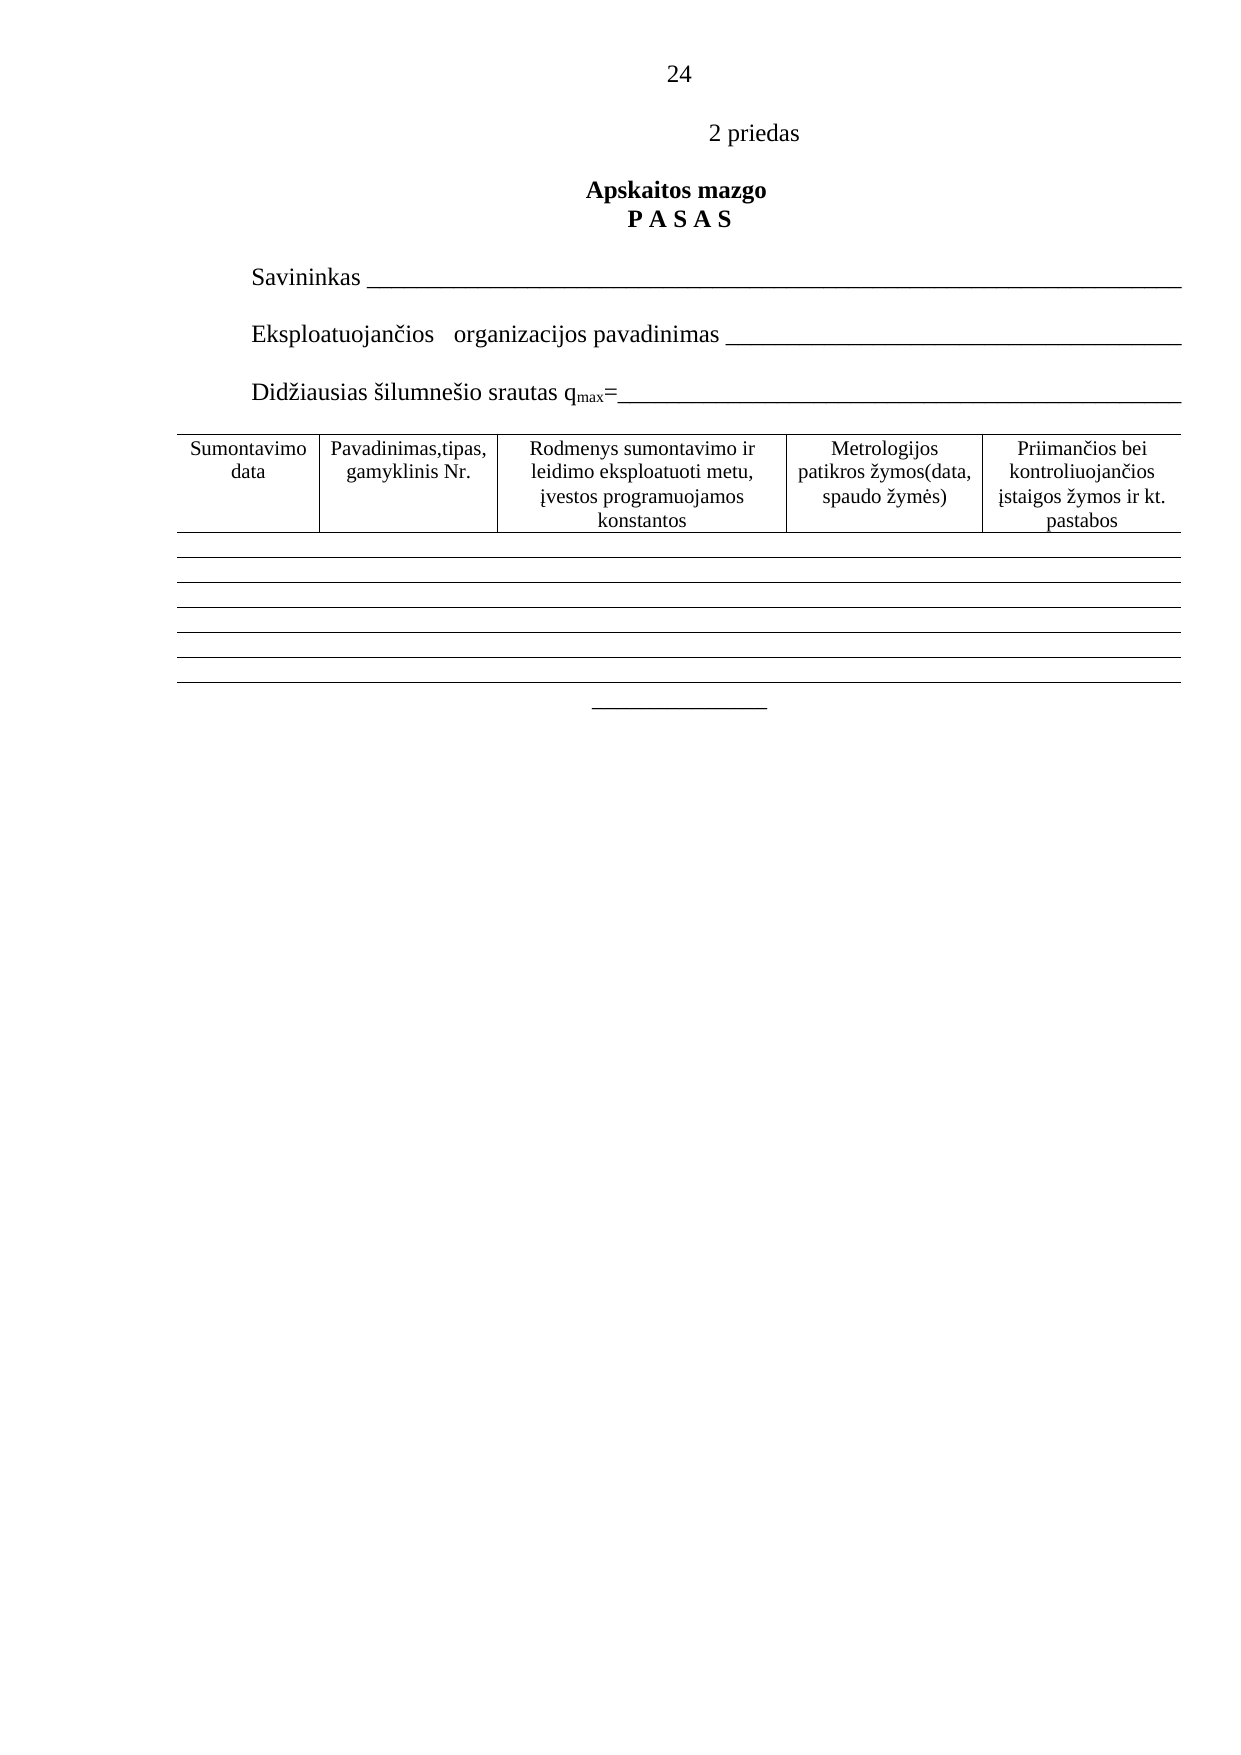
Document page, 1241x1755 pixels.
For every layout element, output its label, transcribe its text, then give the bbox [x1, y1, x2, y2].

table_cell [177, 658, 1181, 682]
table_cell [177, 583, 1181, 607]
table_header Priimančios bei kontroliuojančios įstaigos žymos ir kt. pastabos [983, 435, 1181, 532]
table_cell [177, 608, 1181, 632]
text Apskaitos mazgo [177, 176, 1181, 204]
text 2 priedas [177, 118, 1181, 147]
table_header Metrologijos patikros žymos(data, spaudo žymės) [787, 435, 982, 532]
table_cell [177, 633, 1181, 657]
table_header Sumontavimo data [177, 435, 319, 532]
text Savininkas [177, 262, 1181, 291]
text ______________ [177, 683, 1181, 712]
table_header Pavadinimas,tipas, gamyklinis Nr. [320, 435, 497, 532]
text PASAS [177, 204, 1181, 233]
text Didžiausias šilumnešio srautas qmax= [177, 377, 1181, 406]
table_cell [177, 533, 1181, 557]
table_header Rodmenys sumontavimo ir leidimo eksploatuoti metu, įvestos programuojamos konstantos [498, 435, 786, 532]
text Eksploatuojančiosorganizacijos pavadinimas [177, 319, 1181, 348]
table_cell [177, 558, 1181, 582]
